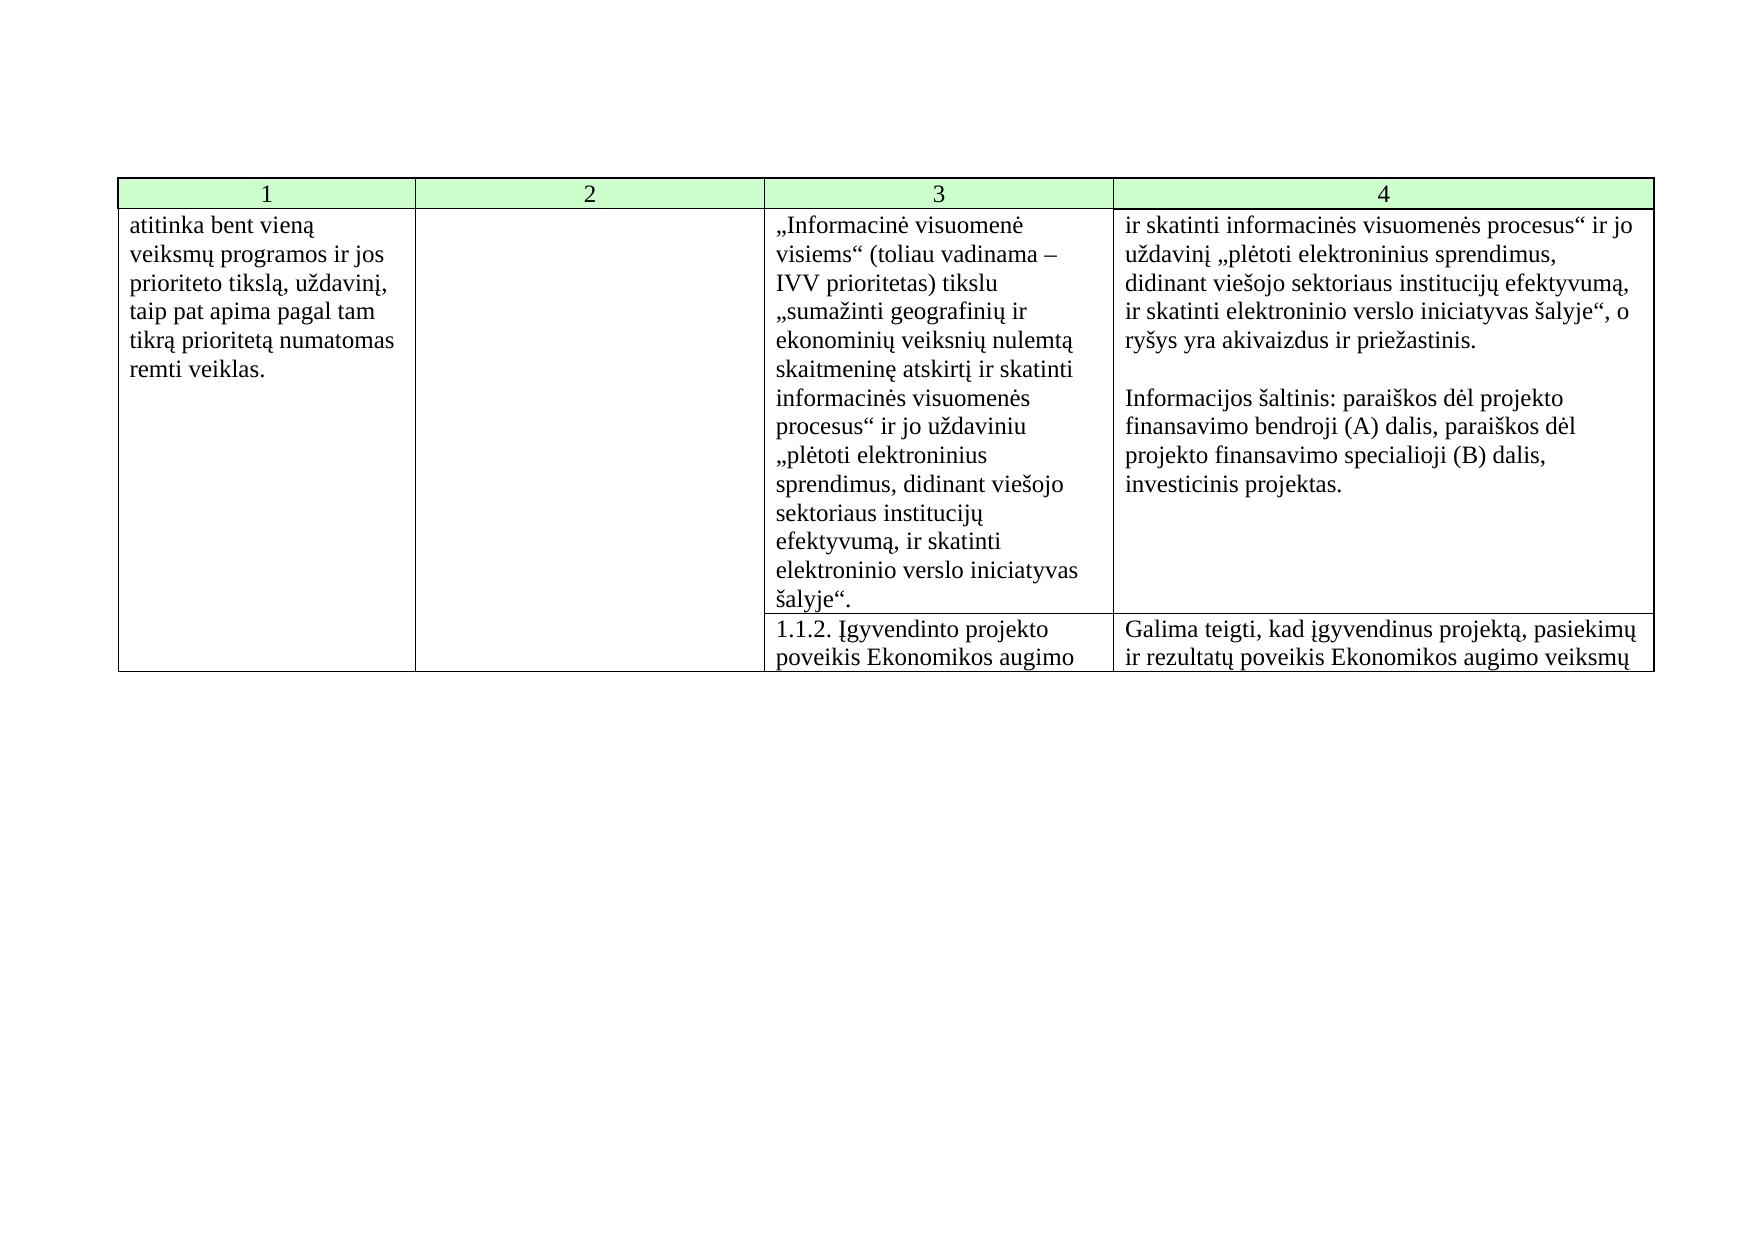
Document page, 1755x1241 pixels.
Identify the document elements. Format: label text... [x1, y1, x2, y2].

table_cell ir skatinti informacinės visuomenės procesus“ ir jo uždavinį „plėtoti elektroninius sprendimus, didinant viešojo sektoriaus institucijų efektyvumą, ir skatinti elektroninio verslo iniciatyvas šalyje“, o ryšys yra akivaizdus ir priežastinis. Informacijos šaltinis: paraiškos dėl projekto finansavimo bendroji (A) dalis, paraiškos dėl projekto finansavimo specialioji (B) dalis, investicinis projektas. [1114, 210, 1653, 613]
table_cell [416, 209, 764, 671]
table_cell „Informacinė visuomenė visiems“ (toliau vadinama – IVV prioritetas) tikslu „sumažinti geografinių ir ekonominių veiksnių nulemtą skaitmeninę atskirtį ir skatinti informacinės visuomenės procesus“ ir jo uždaviniu „plėtoti elektroninius sprendimus, didinant viešojo sektoriaus institucijų efektyvumą, ir skatinti elektroninio verslo iniciatyvas šalyje“. [765, 209, 1113, 613]
table_cell 1.1.2. Įgyvendinto projekto poveikis Ekonomikos augimo [765, 614, 1113, 671]
table_cell Galima teigti, kad įgyvendinus projektą, pasiekimų ir rezultatų poveikis Ekonomikos augimo veiksmų [1114, 614, 1653, 671]
table_header 2 [416, 179, 764, 208]
table_cell atitinka bent vieną veiksmų programos ir jos prioriteto tikslą, uždavinį, taip pat apima pagal tam tikrą prioritetą numatomas remti veiklas. [119, 209, 415, 671]
table_header 4 [1114, 179, 1653, 208]
table_header 1 [119, 179, 415, 208]
table_header 3 [765, 179, 1113, 208]
